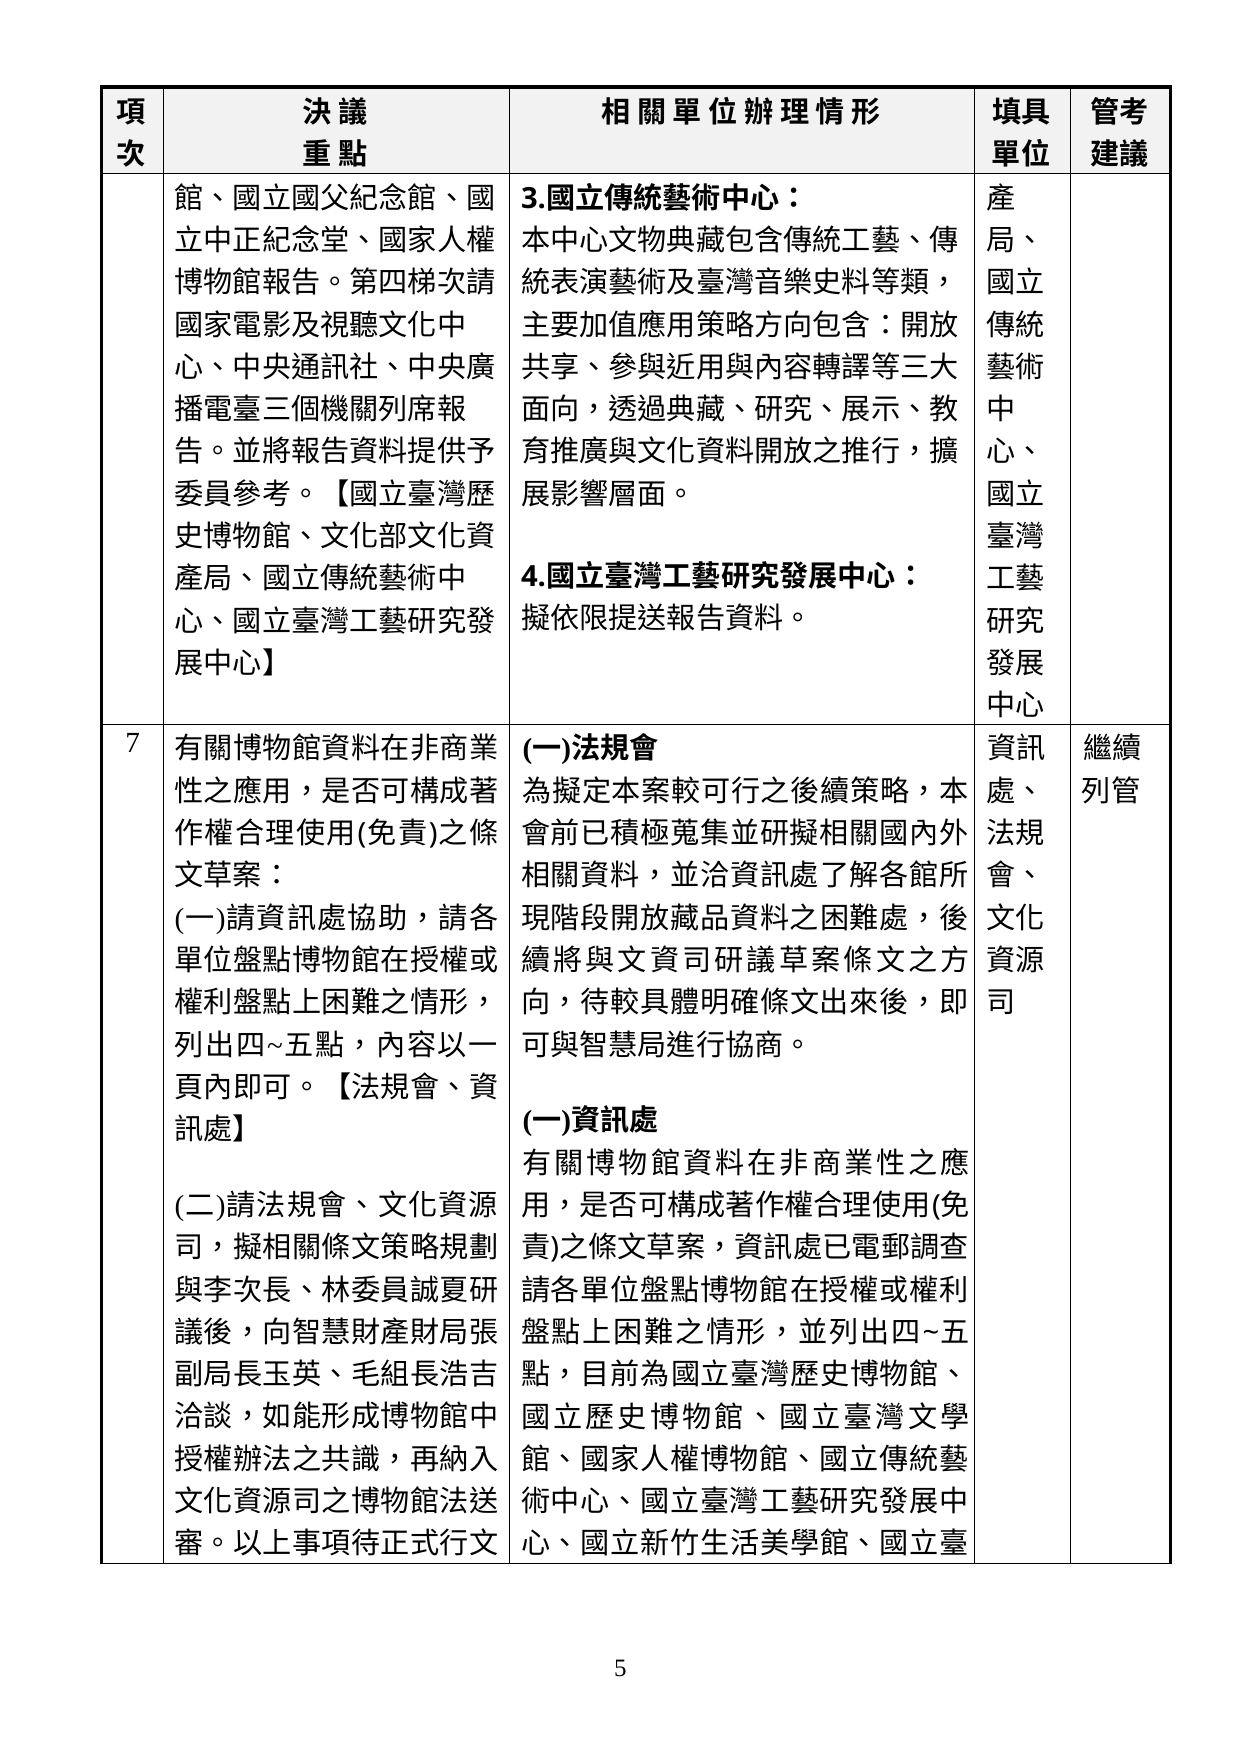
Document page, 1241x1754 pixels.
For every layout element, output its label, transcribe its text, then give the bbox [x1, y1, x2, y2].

table_header 決 議 重 點 [164, 89, 509, 173]
table_cell 7 [103, 725, 163, 1562]
table_cell [103, 174, 163, 724]
table_cell 資訊處、法規會、文化資源司 [975, 725, 1070, 1562]
table_cell 有關博物館資料在非商業性之應用，是否可構成著作權合理使用(免責)之條文草案： (一)請資訊處協助，請各單位盤點博物館在授權或權利盤點上困難之情形，列出四~五點，內容以一頁內即可。【法規會、資訊處】 (二)請法規會、文化資源司，擬相關條文策略規劃與李次長、林委員誠夏研議後，向智慧財產財局張副局長玉英、毛組長浩吉洽談，如能形成博物館中授權辦法之共識，再納入文化資源司之博物館法送審。以上事項待正式行文 [164, 725, 509, 1562]
table_cell 產局、國立傳統藝術中心、國立臺灣工藝研究發展中心 [975, 174, 1070, 724]
table_cell 館、國立國父紀念館、國立中正紀念堂、國家人權博物館報告。第四梯次請國家電影及視聽文化中心、中央通訊社、中央廣播電臺三個機關列席報告。並將報告資料提供予委員參考。【國立臺灣歷史博物館、文化部文化資產局、國立傳統藝術中心、國立臺灣工藝研究發展中心】 [164, 174, 509, 724]
table_cell (一)法規會 為擬定本案較可行之後續策略，本會前已積極蒐集並研擬相關國內外相關資料，並洽資訊處了解各館所現階段開放藏品資料之困難處，後續將與文資司研議草案條文之方向，待較具體明確條文出來後，即可與智慧局進行協商。 (一)資訊處 有關博物館資料在非商業性之應用，是否可構成著作權合理使用(免責)之條文草案，資訊處已電郵調查請各單位盤點博物館在授權或權利盤點上困難之情形，並列出四~五點，目前為國立臺灣歷史博物館、國立歷史博物館、國立臺灣文學館、國家人權博物館、國立傳統藝術中心、國立臺灣工藝研究發展中心、國立新竹生活美學館、國立臺 [510, 725, 974, 1562]
table_cell 3.國立傳統藝術中心： 本中心文物典藏包含傳統工藝、傳統表演藝術及臺灣音樂史料等類，主要加值應用策略方向包含：開放共享、參與近用與內容轉譯等三大面向，透過典藏、研究、展示、教育推廣與文化資料開放之推行，擴展影響層面。 4.國立臺灣工藝研究發展中心： 擬依限提送報告資料。 [510, 174, 974, 724]
table_header 項次 [103, 89, 163, 173]
table_header 填具單位 [975, 89, 1070, 173]
table_header 相 關 單 位 辦 理 情 形 [510, 89, 974, 173]
table_cell [1071, 174, 1169, 724]
table_cell 繼續列管 [1071, 725, 1169, 1562]
table_header 管考 建議 [1071, 89, 1169, 173]
